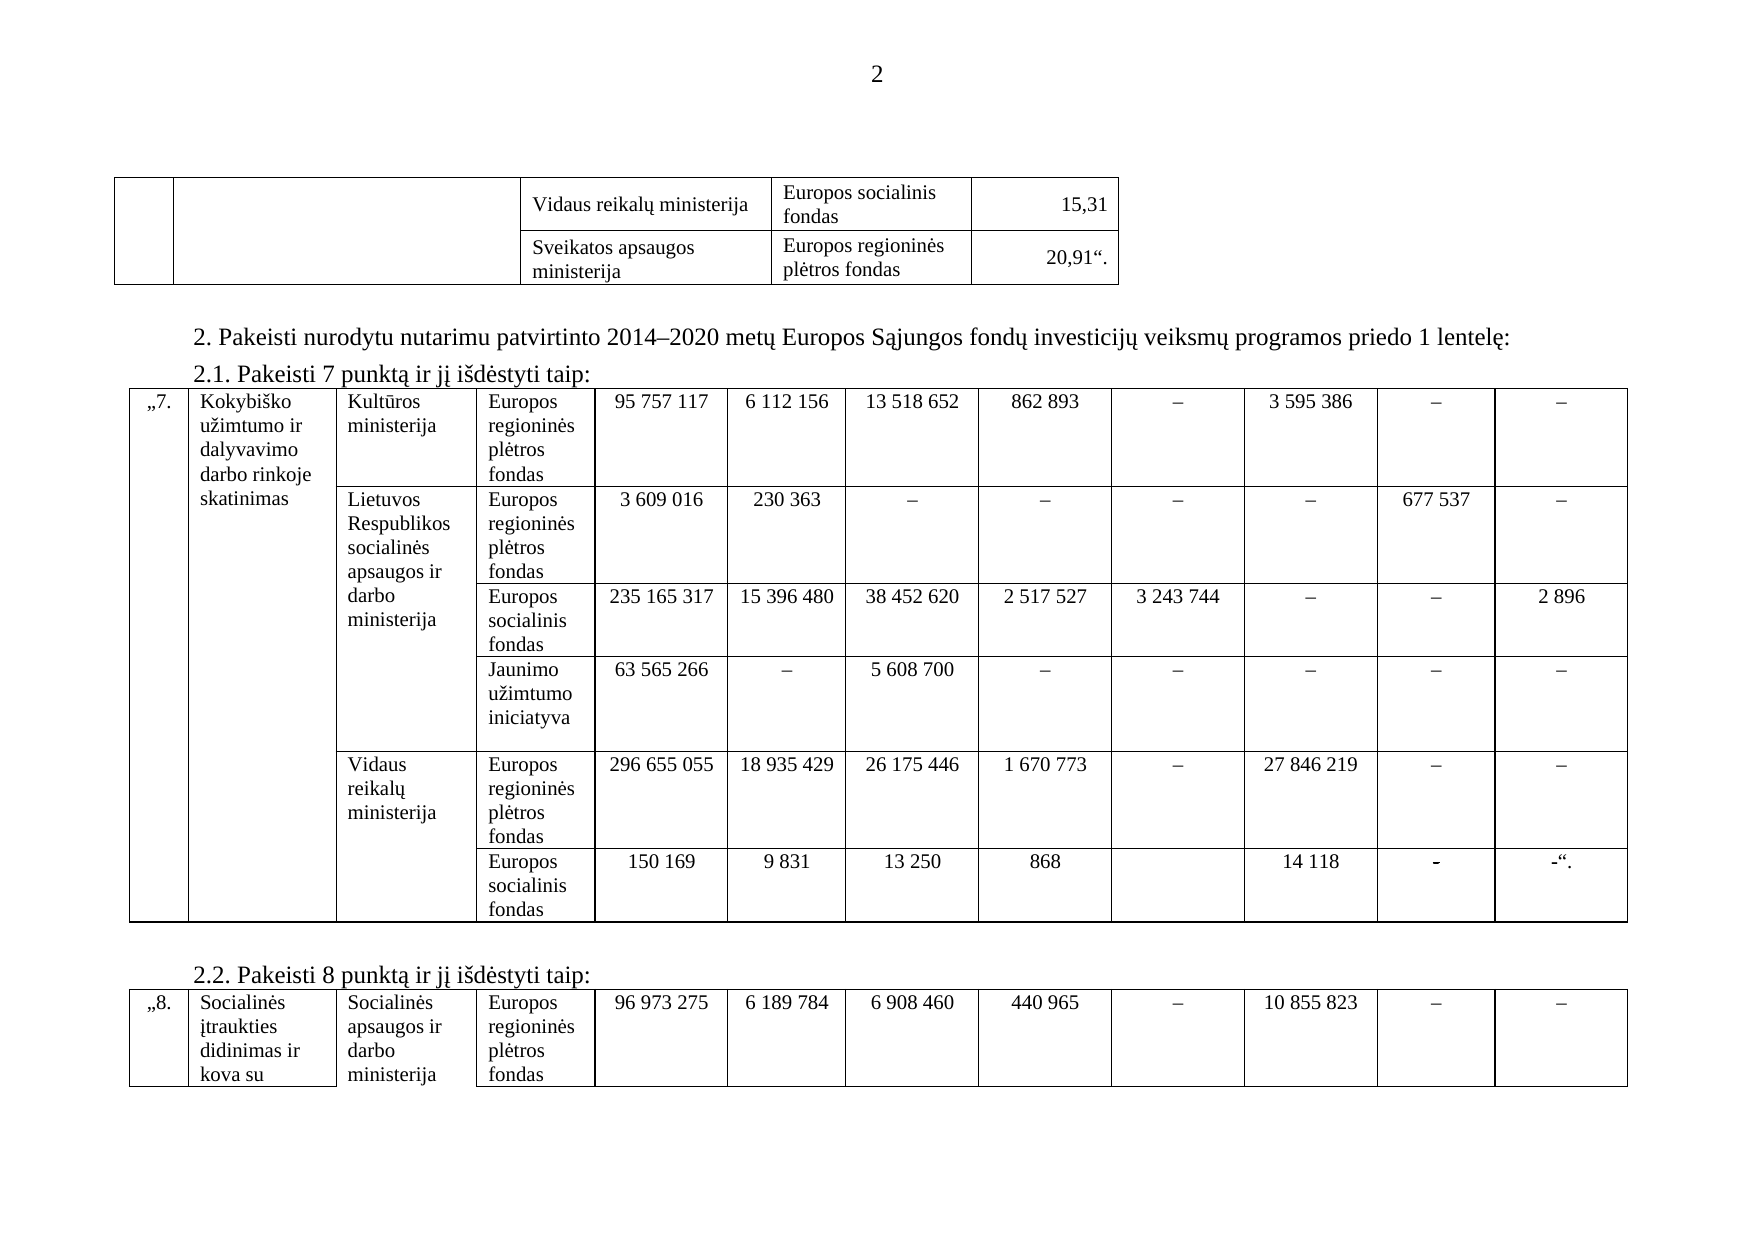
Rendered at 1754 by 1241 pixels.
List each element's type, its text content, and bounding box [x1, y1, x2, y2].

table_header 96 973 275 [596, 990, 727, 1086]
table_header 440 965 [979, 990, 1111, 1086]
table_cell – [979, 657, 1111, 751]
table_header – [1496, 990, 1627, 1086]
table_cell 63 565 266 [596, 657, 727, 751]
table_cell - [1378, 849, 1494, 921]
table_cell -“. [1496, 849, 1627, 921]
text 2.1. Pakeisti 7 punktą ir jį išdėstyti taip: [118, 351, 1636, 388]
table_cell Jaunimo užimtumo iniciatyva [477, 657, 594, 751]
table_header „8. [130, 990, 188, 1086]
table_cell 296 655 055 [596, 752, 727, 848]
table_cell – [1112, 657, 1244, 751]
table_header 13 518 652 [846, 389, 978, 486]
table_cell – [1245, 584, 1377, 656]
table_cell 38 452 620 [846, 584, 978, 656]
table_header [115, 178, 173, 283]
table_cell Europos regioninės plėtros fondas [477, 752, 594, 848]
table_cell 2 517 527 [979, 584, 1111, 656]
table_cell 868 [979, 849, 1111, 921]
table_cell 20,91“. [972, 231, 1118, 283]
table_header 95 757 117 [596, 389, 727, 486]
table_cell 5 608 700 [846, 657, 978, 751]
table_cell 2 896 [1496, 584, 1627, 656]
table_cell 15,31 [972, 178, 1118, 230]
table_cell 14 118 [1245, 849, 1377, 921]
table_header – [1378, 389, 1494, 486]
table_cell 1 670 773 [979, 752, 1111, 848]
table_cell – [1496, 657, 1627, 751]
table_header 3 595 386 [1245, 389, 1377, 486]
text 2. Pakeisti nurodytu nutarimu patvirtinto 2014–2020 metų Europos Sąjungos fondų investicijų veiksmų programos priedo 1 lentelę: [118, 313, 1636, 351]
table_cell 15 396 480 [728, 584, 845, 656]
table_cell 26 175 446 [846, 752, 978, 848]
table_cell – [1112, 752, 1244, 848]
table_cell – [1378, 584, 1494, 656]
table_cell 9 831 [728, 849, 845, 921]
table_cell – [1496, 487, 1627, 583]
table_cell – [846, 487, 978, 583]
table_header – [1112, 389, 1244, 486]
table_cell Vidaus reikalų ministerija [337, 752, 476, 921]
table_header Kultūros ministerija [337, 389, 476, 486]
table_cell Europos regioninės plėtros fondas [477, 487, 594, 583]
table_header Europos regioninės plėtros fondas [477, 990, 594, 1086]
table_cell Europos regioninės plėtros fondas [772, 231, 971, 283]
table_cell [1112, 849, 1244, 921]
text 2.2. Pakeisti 8 punktą ir jį išdėstyti taip: [118, 951, 1636, 989]
table_cell Vidaus reikalų ministerija [521, 178, 771, 230]
table_header – [1378, 990, 1494, 1086]
table_cell 230 363 [728, 487, 845, 583]
table_header 6 189 784 [728, 990, 845, 1086]
table_header „7. [130, 389, 188, 921]
table_cell – [979, 487, 1111, 583]
table_header Kokybiško užimtumo ir dalyvavimo darbo rinkoje skatinimas [189, 389, 336, 921]
table_header 862 893 [979, 389, 1111, 486]
table_cell Europos socialinis fondas [772, 178, 971, 230]
table_header Socialinės įtraukties didinimas ir kova su [189, 990, 336, 1086]
table_cell – [1496, 752, 1627, 848]
table_cell – [1245, 657, 1377, 751]
table_header Europos regioninės plėtros fondas [477, 389, 594, 486]
table_cell – [1112, 487, 1244, 583]
table_header 6 908 460 [846, 990, 978, 1086]
table_header – [1112, 990, 1244, 1086]
table_cell 677 537 [1378, 487, 1494, 583]
table_cell 27 846 219 [1245, 752, 1377, 848]
table_cell Europos socialinis fondas [477, 584, 594, 656]
table_cell 3 243 744 [1112, 584, 1244, 656]
table_cell 150 169 [596, 849, 727, 921]
table_cell – [1378, 657, 1494, 751]
table_cell 235 165 317 [596, 584, 727, 656]
table_header – [1496, 389, 1627, 486]
table_cell Europos socialinis fondas [477, 849, 594, 921]
table_header 10 855 823 [1245, 990, 1377, 1086]
table_cell 18 935 429 [728, 752, 845, 848]
table_header [174, 178, 520, 283]
table_cell 13 250 [846, 849, 978, 921]
table_header Socialinės apsaugos ir darbo ministerija [337, 990, 476, 1086]
table_cell – [1245, 487, 1377, 583]
table_cell 3 609 016 [596, 487, 727, 583]
table_cell Sveikatos apsaugos ministerija [521, 231, 771, 283]
table_cell Lietuvos Respublikos socialinės apsaugos ir darbo ministerija [337, 487, 476, 751]
table_cell – [728, 657, 845, 751]
table_header 6 112 156 [728, 389, 845, 486]
table_cell – [1378, 752, 1494, 848]
